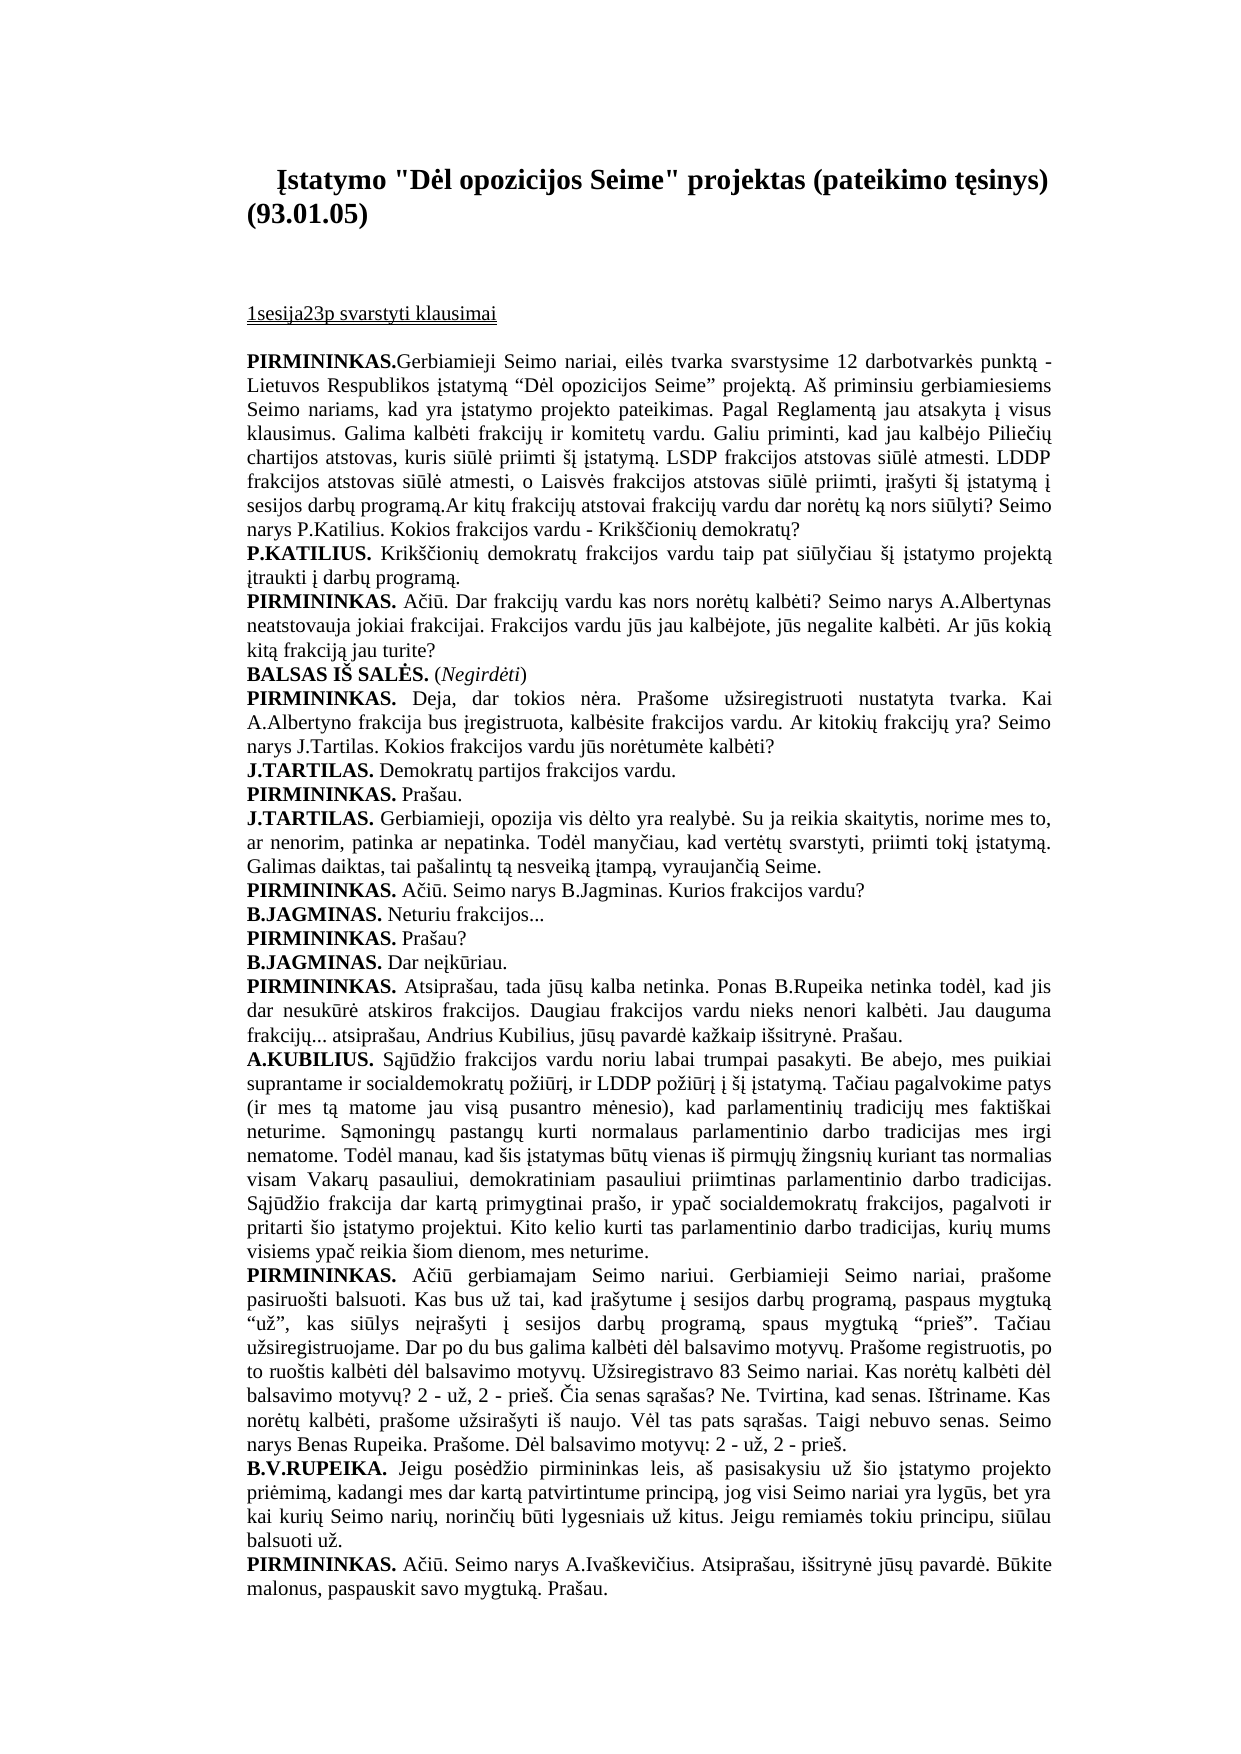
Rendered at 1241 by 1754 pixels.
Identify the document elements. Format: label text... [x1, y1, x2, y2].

text B.JAGMINAS. Neturiu frakcijos... [247, 902, 1053, 926]
text B.JAGMINAS. Dar neįkūriau. [247, 950, 1053, 974]
text P.KATILIUS. Krikščionių demokratų frakcijos vardu taip pat siūlyčiau šį įstatymo projektą įtraukti į darbų programą. [247, 541, 1053, 589]
text Įstatymo "Dėl opozicijos Seime" projektas (pateikimo tęsinys) (93.01.05) [247, 162, 1053, 229]
text J.TARTILAS. Gerbiamieji, opozija vis dėlto yra realybė. Su ja reikia skaitytis, norime mes to, ar nenorim, patinka ar nepatinka. Todėl manyčiau, kad vertėtų svarstyti, priimti tokį įstatymą. Galimas daiktas, tai pašalintų tą nesveiką įtampą, vyraujančią Seime. [247, 806, 1053, 878]
text PIRMININKAS. Ačiū gerbiamajam Seimo nariui. Gerbiamieji Seimo nariai, prašome pasiruošti balsuoti. Kas bus už tai, kad įrašytume į sesijos darbų programą, paspaus mygtuką “už”, kas siūlys neįrašyti į sesijos darbų programą, spaus mygtuką “prieš”. Tačiau užsiregistruojame. Dar po du bus galima kalbėti dėl balsavimo motyvų. Prašome registruotis, po to ruoštis kalbėti dėl balsavimo motyvų. Užsiregistravo 83 Seimo nariai. Kas norėtų kalbėti dėl balsavimo motyvų? 2 - už, 2 - prieš. Čia senas sąrašas? Ne. Tvirtina, kad senas. Ištriname. Kas norėtų kalbėti, prašome užsirašyti iš naujo. Vėl tas pats sąrašas. Taigi nebuvo senas. Seimo narys Benas Rupeika. Prašome. Dėl balsavimo motyvų: 2 - už, 2 - prieš. [247, 1263, 1053, 1456]
text PIRMININKAS. Ačiū. Seimo narys B.Jagminas. Kurios frakcijos vardu? [247, 878, 1053, 902]
text BALSAS IŠ SALĖS. (Negirdėti) [247, 662, 1053, 686]
text B.V.RUPEIKA. Jeigu posėdžio pirmininkas leis, aš pasisakysiu už šio įstatymo projekto priėmimą, kadangi mes dar kartą patvirtintume principą, jog visi Seimo nariai yra lygūs, bet yra kai kurių Seimo narių, norinčių būti lygesniais už kitus. Jeigu remiamės tokiu principu, siūlau balsuoti už. [247, 1456, 1053, 1552]
text PIRMININKAS. Ačiū. Dar frakcijų vardu kas nors norėtų kalbėti? Seimo narys A.Albertynas neatstovauja jokiai frakcijai. Frakcijos vardu jūs jau kalbėjote, jūs negalite kalbėti. Ar jūs kokią kitą frakciją jau turite? [247, 589, 1053, 662]
text PIRMININKAS. Ačiū. Seimo narys A.Ivaškevičius. Atsiprašau, išsitrynė jūsų pavardė. Būkite malonus, paspauskit savo mygtuką. Prašau. [247, 1552, 1053, 1600]
text PIRMININKAS. Atsiprašau, tada jūsų kalba netinka. Ponas B.Rupeika netinka todėl, kad jis dar nesukūrė atskiros frakcijos. Daugiau frakcijos vardu nieks nenori kalbėti. Jau dauguma frakcijų... atsiprašau, Andrius Kubilius, jūsų pavardė kažkaip išsitrynė. Prašau. [247, 974, 1053, 1047]
text A.KUBILIUS. Sąjūdžio frakcijos vardu noriu labai trumpai pasakyti. Be abejo, mes puikiai suprantame ir socialdemokratų požiūrį, ir LDDP požiūrį į šį įstatymą. Tačiau pagalvokime patys (ir mes tą matome jau visą pusantro mėnesio), kad parlamentinių tradicijų mes faktiškai neturime. Sąmoningų pastangų kurti normalaus parlamentinio darbo tradicijas mes irgi nematome. Todėl manau, kad šis įstatymas būtų vienas iš pirmųjų žingsnių kuriant tas normalias visam Vakarų pasauliui, demokratiniam pasauliui priimtinas parlamentinio darbo tradicijas. Sąjūdžio frakcija dar kartą primygtinai prašo, ir ypač socialdemokratų frakcijos, pagalvoti ir pritarti šio įstatymo projektui. Kito kelio kurti tas parlamentinio darbo tradicijas, kurių mums visiems ypač reikia šiom dienom, mes neturime. [247, 1047, 1053, 1263]
text PIRMININKAS.Gerbiamieji Seimo nariai, eilės tvarka svarstysime 12 darbotvarkės punktą - Lietuvos Respublikos įstatymą “Dėl opozicijos Seime” projektą. Aš priminsiu gerbiamiesiems Seimo nariams, kad yra įstatymo projekto pateikimas. Pagal Reglamentą jau atsakyta į visus klausimus. Galima kalbėti frakcijų ir komitetų vardu. Galiu priminti, kad jau kalbėjo Piliečių chartijos atstovas, kuris siūlė priimti šį įstatymą. LSDP frakcijos atstovas siūlė atmesti. LDDP frakcijos atstovas siūlė atmesti, o Laisvės frakcijos atstovas siūlė priimti, įrašyti šį įstatymą į sesijos darbų programą.Ar kitų frakcijų atstovai frakcijų vardu dar norėtų ką nors siūlyti? Seimo narys P.Katilius. Kokios frakcijos vardu - Krikščionių demokratų? [247, 349, 1053, 541]
text PIRMININKAS. Prašau? [247, 926, 1053, 950]
text PIRMININKAS. Deja, dar tokios nėra. Prašome užsiregistruoti nustatyta tvarka. Kai A.Albertyno frakcija bus įregistruota, kalbėsite frakcijos vardu. Ar kitokių frakcijų yra? Seimo narys J.Tartilas. Kokios frakcijos vardu jūs norėtumėte kalbėti? [247, 686, 1053, 758]
text J.TARTILAS. Demokratų partijos frakcijos vardu. [247, 758, 1053, 782]
text PIRMININKAS. Prašau. [247, 782, 1053, 806]
text 1sesija23p svarstyti klausimai 1sesija23po [247, 301, 1053, 325]
